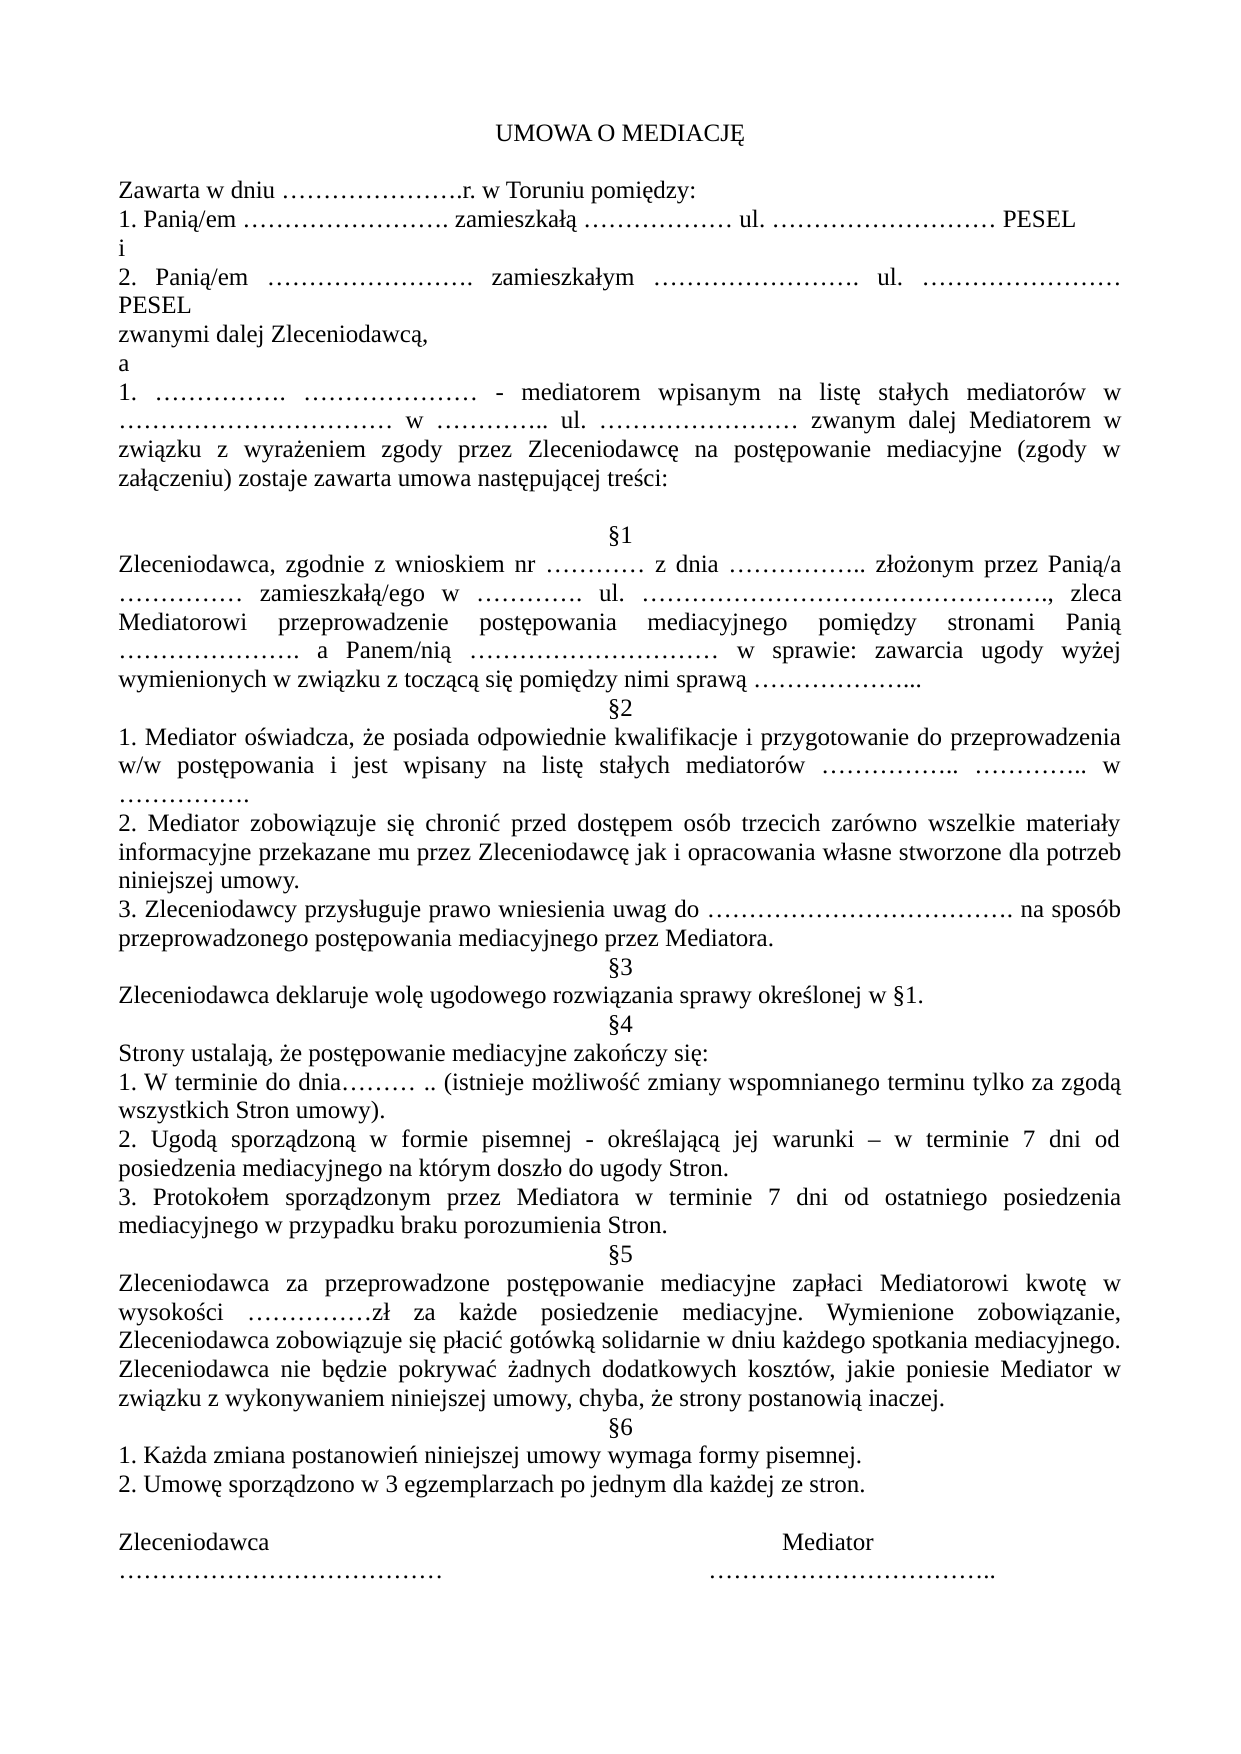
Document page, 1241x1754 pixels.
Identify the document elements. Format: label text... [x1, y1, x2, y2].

text §1 [118, 521, 1122, 549]
text a [118, 348, 1122, 377]
text Zleceniodawca deklaruje wolę ugodowego rozwiązania sprawy określonej w §1. [118, 981, 1122, 1009]
text 1. W terminie do dnia……… .. (istnieje możliwość zmiany wspomnianego terminu tylko za zgodą wszystkich Stron umowy). [118, 1067, 1122, 1124]
text 1. ……………. ………………… - mediatorem wpisanym na listę stałych mediatorów w …………………………… w ………….. ul. …………………… zwanym dalej Mediatorem w związku z wyrażeniem zgody przez Zleceniodawcę na postępowanie mediacyjne (zgody w załączeniu) zostaje zawarta umowa następującej treści: [118, 377, 1122, 492]
text 2. Umowę sporządzono w 3 egzemplarzach po jednym dla każdej ze stron. [118, 1469, 1122, 1498]
text §4 [118, 1009, 1122, 1038]
text 2. Panią/em ……………………. zamieszkałym ……………………. ul. …………………… PESEL [118, 262, 1122, 319]
text §2 [118, 693, 1122, 722]
text zwanymi dalej Zleceniodawcą, [118, 319, 1122, 348]
text §5 [118, 1239, 1122, 1268]
text 2. Mediator zobowiązuje się chronić przed dostępem osób trzecich zarówno wszelkie materiały informacyjne przekazane mu przez Zleceniodawcę jak i opracowania własne stworzone dla potrzeb niniejszej umowy. [118, 808, 1122, 894]
text 3. Zleceniodawcy przysługuje prawo wniesienia uwag do ………………………………. na sposób przeprowadzonego postępowania mediacyjnego przez Mediatora. [118, 894, 1122, 952]
text 1. Panią/em ……………………. zamieszkałą ……………… ul. ……………………… PESEL [118, 204, 1122, 233]
text Zleceniodawca za przeprowadzone postępowanie mediacyjne zapłaci Mediatorowi kwotę w wysokości ……………zł za każde posiedzenie mediacyjne. Wymienione zobowiązanie, Zleceniodawca zobowiązuje się płacić gotówką solidarnie w dniu każdego spotkania mediacyjnego. Zleceniodawca nie będzie pokrywać żadnych dodatkowych kosztów, jakie poniesie Mediator w związku z wykonywaniem niniejszej umowy, chyba, że strony postanowią inaczej. [118, 1268, 1122, 1412]
text Zleceniodawca, zgodnie z wnioskiem nr ………… z dnia …………….. złożonym przez Panią/a …………… zamieszkałą/ego w …………. ul. …………………………………………., zleca Mediatorowi przeprowadzenie postępowania mediacyjnego pomiędzy stronami Panią …………………. a Panem/nią ………………………… w sprawie: zawarcia ugody wyżej wymienionych w związku z toczącą się pomiędzy nimi sprawą ………………... [118, 549, 1122, 693]
text Zawarta w dniu ………………….r. w Toruniu pomiędzy: [118, 176, 1122, 204]
text UMOWA O MEDIACJĘ [118, 118, 1122, 147]
text 1. Każda zmiana postanowień niniejszej umowy wymaga formy pisemnej. [118, 1441, 1122, 1469]
text §3 [118, 952, 1122, 981]
text i [118, 233, 1122, 262]
text 1. Mediator oświadcza, że posiada odpowiednie kwalifikacje i przygotowanie do przeprowadzenia w/w postępowania i jest wpisany na listę stałych mediatorów …………….. ………….. w ……………. [118, 722, 1122, 808]
text Zleceniodawca Mediator [118, 1527, 1122, 1556]
text ………………………………… …………………………….. [118, 1556, 1122, 1584]
text 3. Protokołem sporządzonym przez Mediatora w terminie 7 dni od ostatniego posiedzenia mediacyjnego w przypadku braku porozumienia Stron. [118, 1182, 1122, 1239]
text 2. Ugodą sporządzoną w formie pisemnej - określającą jej warunki – w terminie 7 dni od posiedzenia mediacyjnego na którym doszło do ugody Stron. [118, 1124, 1122, 1182]
text Strony ustalają, że postępowanie mediacyjne zakończy się: [118, 1038, 1122, 1067]
text §6 [118, 1412, 1122, 1441]
